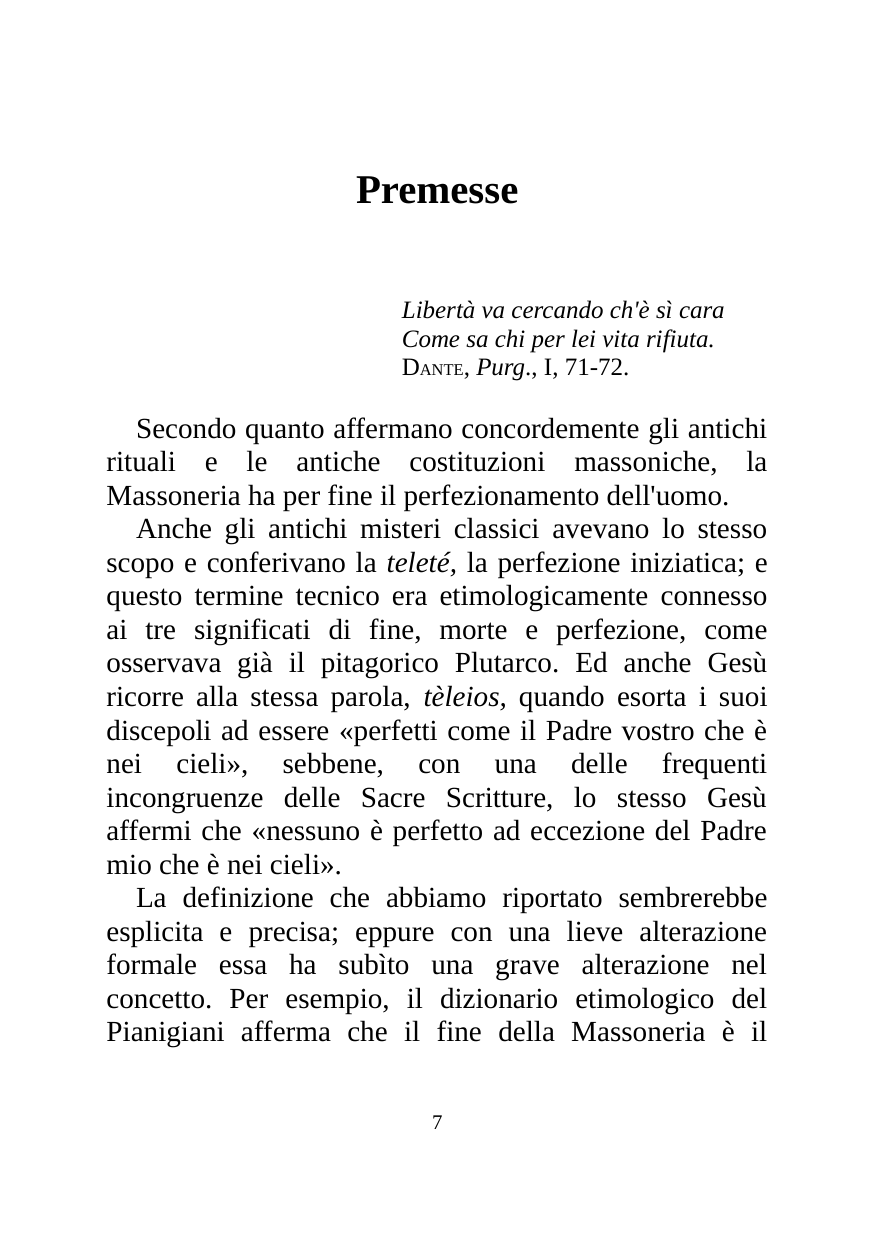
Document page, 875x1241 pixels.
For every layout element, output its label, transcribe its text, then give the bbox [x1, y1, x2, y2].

subtitle Premesse [106, 165, 768, 212]
text Libertà va cercando ch'è sì cara Come sa chi per lei vita rifiuta. [402, 295, 768, 352]
text Anche gli antichi misteri classici avevano lo stesso scopo e conferivano la teleté, la perfezione iniziatica; e questo termine tecnico era etimologicamente connesso ai tre significati di fine, morte e perfezione, come osservava già il pitagorico Plutarco. Ed anche Gesù ricorre alla stessa parola, tèleios, quando esorta i suoi discepoli ad essere «perfetti come il Padre vostro che è nei cieli», sebbene, con una delle frequenti incongruenze delle Sacre Scritture, lo stesso Gesù affermi che «nessuno è perfetto ad eccezione del Padre mio che è nei cieli». [106, 511, 768, 880]
text La definizione che abbiamo riportato sembrerebbe esplicita e precisa; eppure con una lieve alterazione formale essa ha subìto una grave alterazione nel concetto. Per esempio, il dizionario etimologico del Pianigiani afferma che il fine della Massoneria è il [106, 880, 768, 1048]
text Dante, Purg., I, 71-72. [402, 352, 768, 381]
text Secondo quanto affermano concordemente gli antichi rituali e le antiche costituzioni massoniche, la Massoneria ha per fine il perfezionamento dell'uomo. [106, 411, 768, 511]
